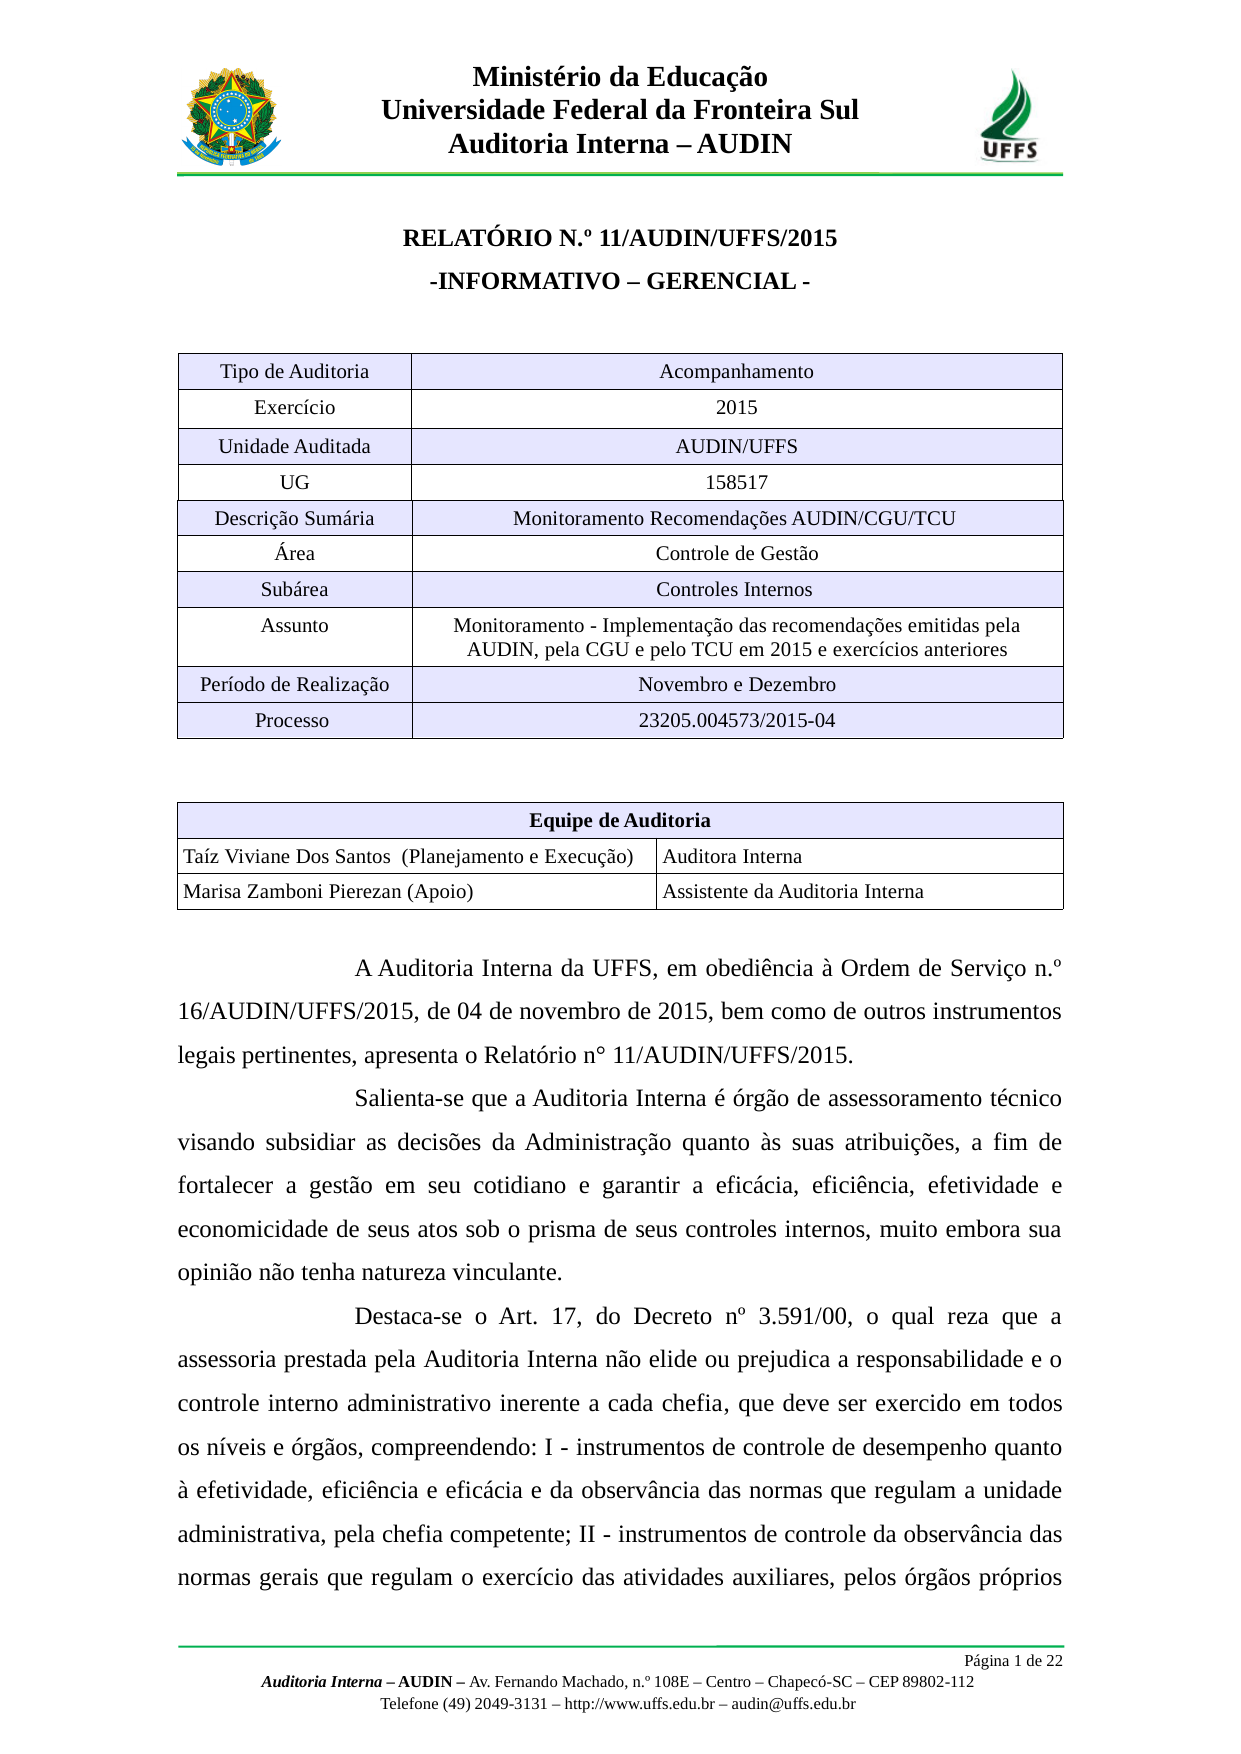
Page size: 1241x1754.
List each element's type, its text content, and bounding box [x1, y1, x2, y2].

table_header Tipo de Auditoria [179, 354, 411, 389]
text RELATÓRIO N.º 11/AUDIN/UFFS/2015 [177, 223, 1063, 252]
table_cell 2015 [412, 390, 1062, 428]
table_cell Assistente da Auditoria Interna [657, 874, 1063, 909]
table_cell AUDIN/UFFS [412, 429, 1062, 464]
table_cell Assunto [178, 608, 412, 666]
table_cell Processo [178, 703, 412, 737]
table_cell Período de Realização [178, 667, 412, 702]
table_cell 23205.004573/2015-04 [413, 703, 1063, 737]
table_cell Unidade Auditada [179, 429, 411, 464]
table_cell Taíz Viviane Dos Santos (Planejamento e Execução) [178, 839, 656, 873]
text -INFORMATIVO – GERENCIAL - [177, 266, 1063, 295]
table_cell Subárea [178, 572, 412, 607]
table_header Acompanhamento [412, 354, 1062, 389]
picture [966, 68, 1054, 166]
table_cell Auditora Interna [657, 839, 1063, 873]
table_cell Área [178, 536, 412, 571]
table_header Monitoramento Recomendações AUDIN/CGU/TCU [413, 501, 1063, 535]
table_cell Controles Internos [413, 572, 1063, 607]
picture [181, 68, 282, 166]
table_header Equipe de Auditoria [178, 803, 1063, 838]
table_cell UG [179, 465, 411, 499]
text Destaca-se o Art. 17, do Decreto nº 3.591/00, o qual reza que a assessoria prestada pela Auditoria Interna não elide ou prejudica a responsabilidade e o controle interno administrativo inerente a cada chefia, que deve ser exercido em todos os níveis e órgãos, compreendendo: I - instrumentos de controle de desempenho quanto à efetividade, eficiência e eficácia e da observância das normas que regulam a unidade administrativa, pela chefia competente; II - instrumentos de controle da observância das normas gerais que regulam o exercício das atividades auxiliares, pelos órgãos próprios [177, 1301, 1063, 1591]
table_cell 158517 [412, 465, 1062, 499]
table_cell Controle de Gestão [413, 536, 1063, 571]
table_cell Novembro e Dezembro [413, 667, 1063, 702]
table_header Descrição Sumária [178, 501, 412, 535]
table_cell Monitoramento - Implementação das recomendações emitidas pela AUDIN, pela CGU e pelo TCU em 2015 e exercícios anteriores [413, 608, 1063, 666]
table_cell Marisa Zamboni Pierezan (Apoio) [178, 874, 656, 909]
table_cell Exercício [179, 390, 411, 428]
text A Auditoria Interna da UFFS, em obediência à Ordem de Serviço n.º 16/AUDIN/UFFS/2015, de 04 de novembro de 2015, bem como de outros instrumentos legais pertinentes, apresenta o Relatório n° 11/AUDIN/UFFS/2015. [177, 952, 1063, 1069]
text Salienta-se que a Auditoria Interna é órgão de assessoramento técnico visando subsidiar as decisões da Administração quanto às suas atribuições, a fim de fortalecer a gestão em seu cotidiano e garantir a eficácia, eficiência, efetividade e economicidade de seus atos sob o prisma de seus controles internos, muito embora sua opinião não tenha natureza vinculante. [177, 1083, 1063, 1286]
